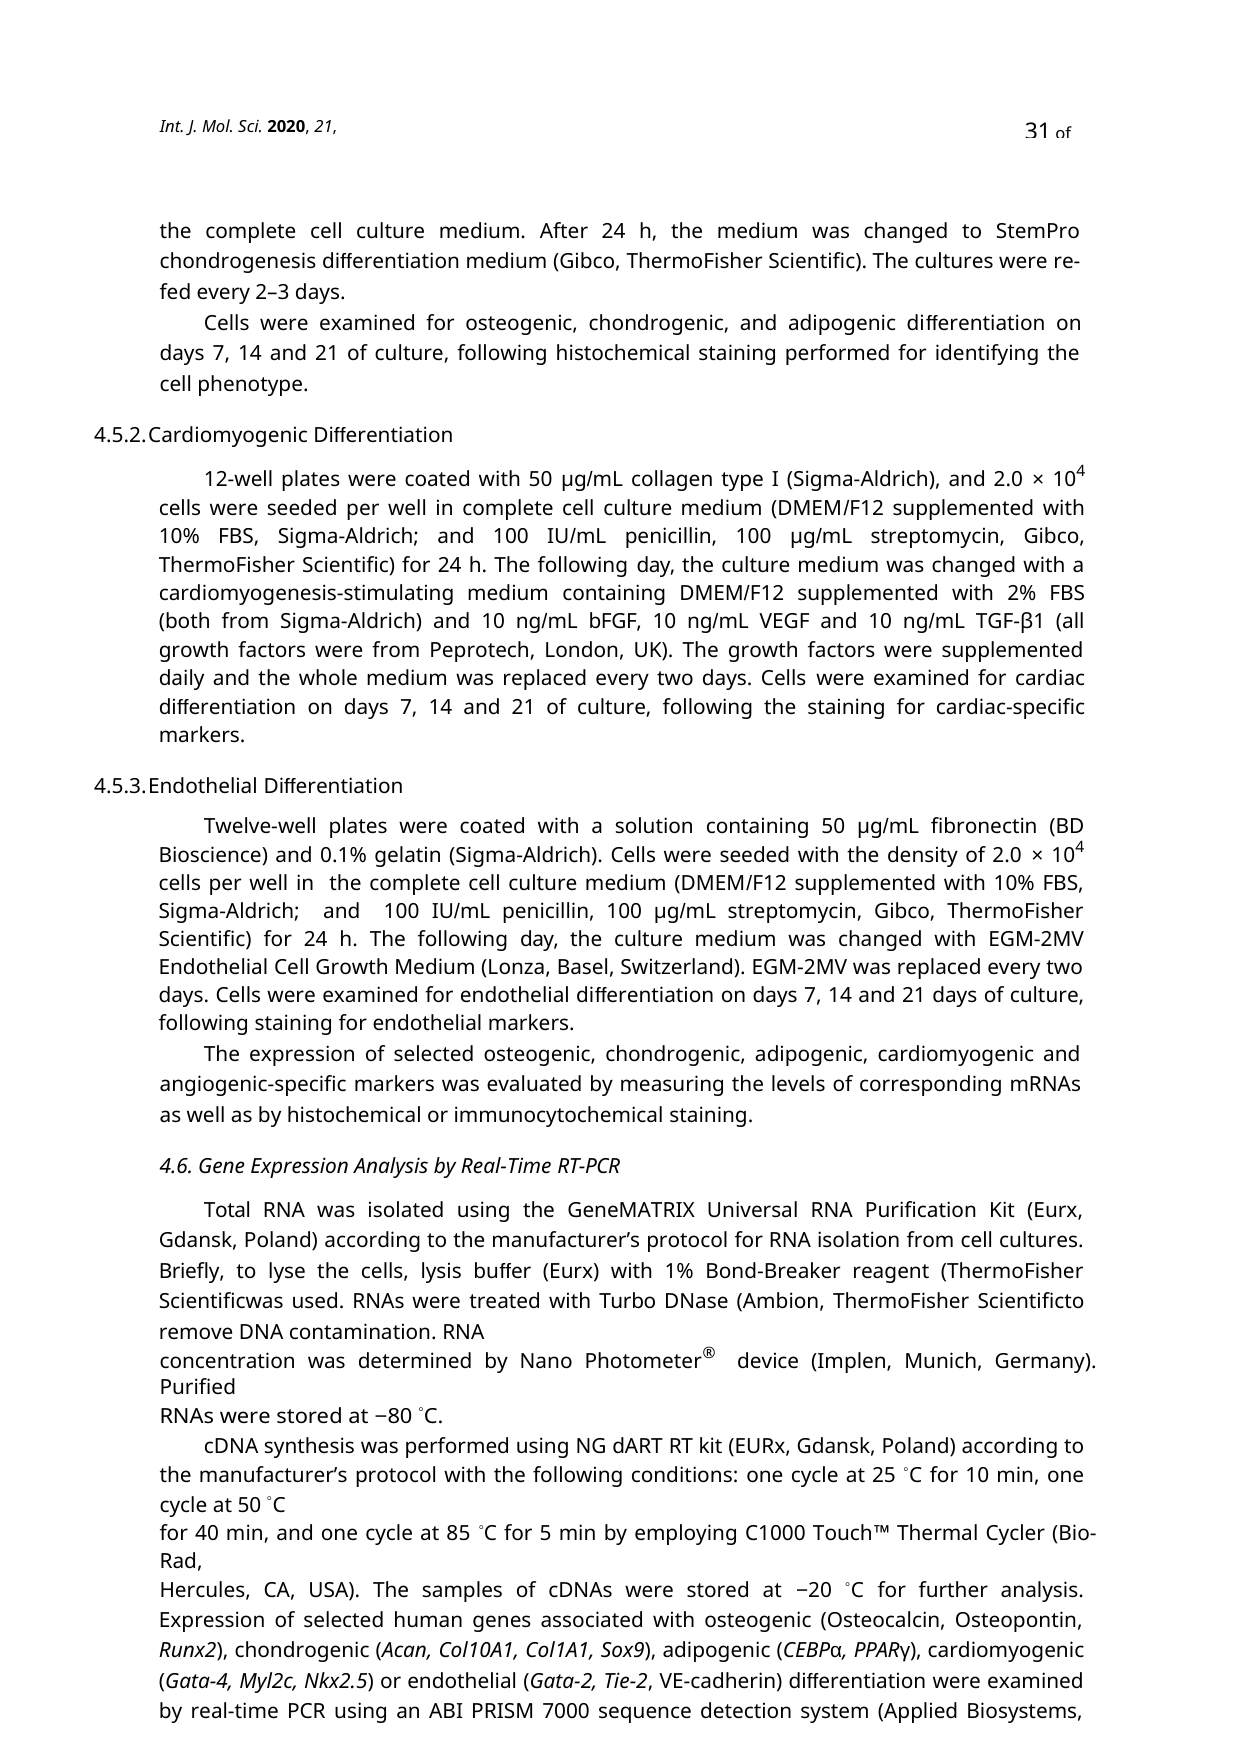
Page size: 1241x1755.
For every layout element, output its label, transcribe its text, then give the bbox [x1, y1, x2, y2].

text for 40 min, and one cycle at 85 ◦C for 5 min by employing C1000 Touch™ Thermal Cycler (Bio-Rad, [159, 1518, 1097, 1574]
list Endothelial Differentiation [94, 771, 1097, 799]
text Twelve-well plates were coated with a solution containing 50 µg/mL fibronectin (BD Bioscience) and 0.1% gelatin (Sigma-Aldrich). Cells were seeded with the density of 2.0 × 104 cells per well in the complete cell culture medium (DMEM/F12 supplemented with 10% FBS, Sigma-Aldrich; and 100 IU/mL penicillin, 100 µg/mL streptomycin, Gibco, ThermoFisher Scientific) for 24 h. The following day, the culture medium was changed with EGM-2MV Endothelial Cell Growth Medium (Lonza, Basel, Switzerland). EGM-2MV was replaced every two days. Cells were examined for endothelial differentiation on days 7, 14 and 21 days of culture, following staining for endothelial markers. [158, 811, 1084, 1036]
text the complete cell culture medium. After 24 h, the medium was changed to StemPro chondrogenesis differentiation medium (Gibco, ThermoFisher Scientific). The cultures were re-fed every 2–3 days. [159, 216, 1081, 306]
text Total RNA was isolated using the GeneMATRIX Universal RNA Purification Kit (Eurx, Gdansk, Poland) according to the manufacturer’s protocol for RNA isolation from cell cultures. Briefly, to lyse the cells, lysis buffer (Eurx) with 1% Bond-Breaker reagent (ThermoFisher Scientificwas used. RNAs were treated with Turbo DNase (Ambion, ThermoFisher Scientificto remove DNA contamination. RNA [158, 1195, 1084, 1346]
text cDNA synthesis was performed using NG dART RT kit (EURx, Gdansk, Poland) according to the manufacturer’s protocol with the following conditions: one cycle at 25 ◦C for 10 min, one cycle at 50 ◦C [159, 1431, 1084, 1518]
text Cells were examined for osteogenic, chondrogenic, and adipogenic differentiation on days 7, 14 and 21 of culture, following histochemical staining performed for identifying the cell phenotype. [159, 308, 1081, 398]
list Gene Expression Analysis by Real-Time RT-PCR [159, 1152, 1097, 1180]
list Cardiomyogenic Differentiation [94, 420, 1097, 448]
text The expression of selected osteogenic, chondrogenic, adipogenic, cardiomyogenic and angiogenic-specific markers was evaluated by measuring the levels of corresponding mRNAs as well as by histochemical or immunocytochemical staining. [159, 1039, 1081, 1128]
text Hercules, CA, USA). The samples of cDNAs were stored at −20 ◦C for further analysis. Expression of selected human genes associated with osteogenic (Osteocalcin, Osteopontin, Runx2), chondrogenic (Acan, Col10A1, Col1A1, Sox9), adipogenic (CEBPα, PPARγ), cardiomyogenic (Gata-4, Myl2c, Nkx2.5) or endothelial (Gata-2, Tie-2, VE-cadherin) differentiation were examined by real-time PCR using an ABI PRISM 7000 sequence detection system (Applied Biosystems, [159, 1574, 1084, 1724]
text concentration was determined by Nano Photometer® device (Implen, Munich, Germany). Purified [159, 1348, 1097, 1399]
text 12-well plates were coated with 50 µg/mL collagen type I (Sigma-Aldrich), and 2.0 × 104 cells were seeded per well in complete cell culture medium (DMEM/F12 supplemented with 10% FBS, Sigma-Aldrich; and 100 IU/mL penicillin, 100 µg/mL streptomycin, Gibco, ThermoFisher Scientific) for 24 h. The following day, the culture medium was changed with a cardiomyogenesis-stimulating medium containing DMEM/F12 supplemented with 2% FBS (both from Sigma-Aldrich) and 10 ng/mL bFGF, 10 ng/mL VEGF and 10 ng/mL TGF-β1 (all growth factors were from Peprotech, London, UK). The growth factors were supplemented daily and the whole medium was replaced every two days. Cells were examined for cardiac differentiation on days 7, 14 and 21 of culture, following the staining for cardiac-specific markers. [158, 460, 1085, 749]
text RNAs were stored at −80 ◦C. [159, 1400, 1097, 1429]
